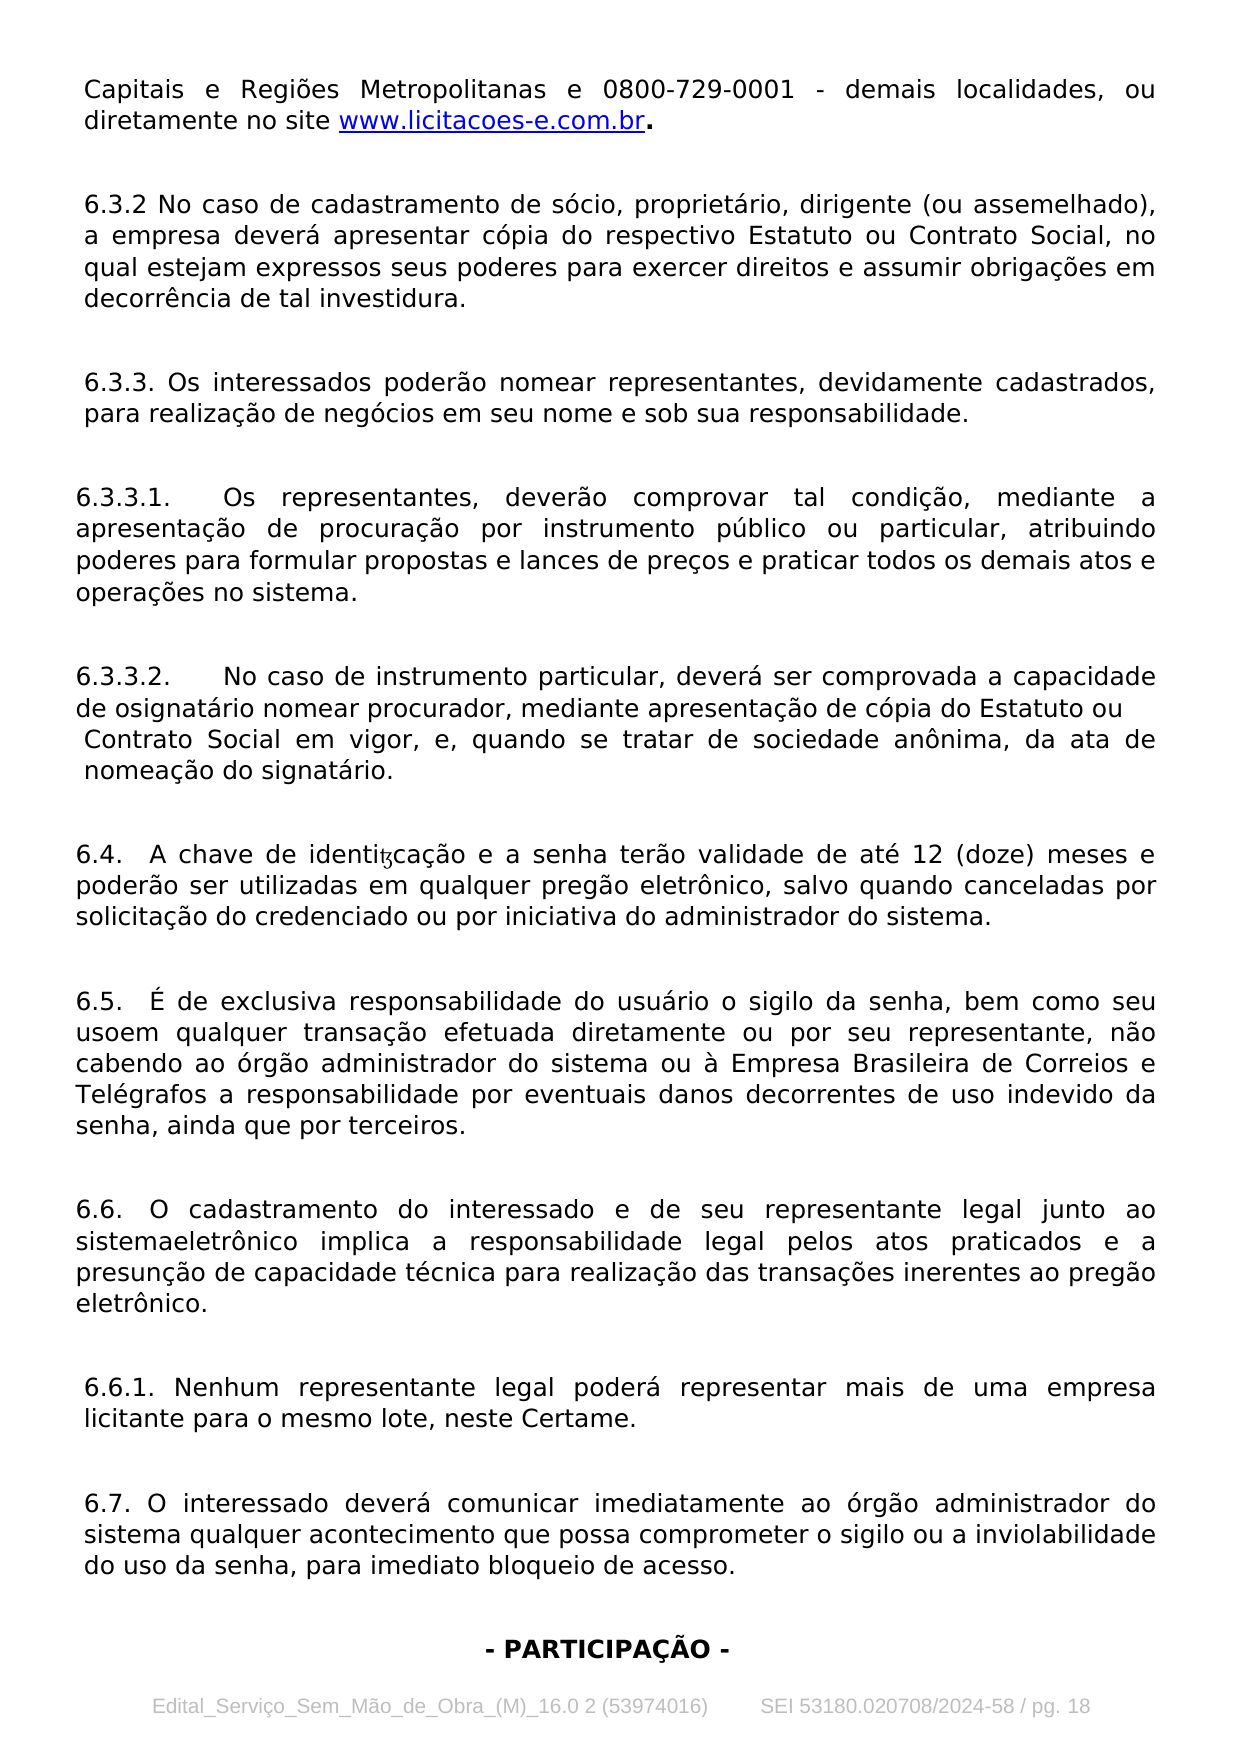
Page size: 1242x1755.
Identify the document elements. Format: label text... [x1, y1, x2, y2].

list É de exclusiva responsabilidade do usuário o sigilo da senha, bem como seu usoem qualquer transação efetuada diretamente ou por seu representante, não cabendo ao órgão administrador do sistema ou à Empresa Brasileira de Correios e Telégrafos a responsabilidade por eventuais danos decorrentes de uso indevido da senha, ainda que por terceiros. [75, 987, 1157, 1141]
list PARTICIPAÇÃO - [57, 1635, 1158, 1664]
list O cadastramento do interessado e de seu representante legal junto ao sistemaeletrônico implica a responsabilidade legal pelos atos praticados e a presunção de capacidade técnica para realização das transações inerentes ao pregão eletrônico. [75, 1196, 1157, 1318]
list A chave de identicação e a senha terão validade de até 12 (doze) meses e poderão ser utilizadas em qualquer pregão eletrônico, salvo quando canceladas por solicitação do credenciado ou por iniciativa do administrador do sistema. [75, 840, 1157, 932]
text 6.3.3. Os interessados poderão nomear representantes, devidamente cadastrados, para realização de negócios em seu nome e sob sua responsabilidade. [84, 368, 1157, 428]
text Contrato Social em vigor, e, quando se tratar de sociedade anônima, da ata de nomeação do signatário. [84, 725, 1157, 785]
text 6.7. O interessado deverá comunicar imediatamente ao órgão administrador do sistema qualquer acontecimento que possa comprometer o sigilo ou a inviolabilidade do uso da senha, para imediato bloqueio de acesso. [84, 1489, 1157, 1580]
list No caso de instrumento particular, deverá ser comprovada a capacidade de osignatário nomear procurador, mediante apresentação de cópia do Estatuto ou [75, 663, 1157, 723]
text Capitais e Regiões Metropolitanas e 0800-729-0001 - demais localidades, ou diretamente no site www.licitacoes-e.com.br. [84, 75, 1157, 135]
text 6.3.2 No caso de cadastramento de sócio, proprietário, dirigente (ou assemelhado), a empresa deverá apresentar cópia do respectivo Estatuto ou Contrato Social, no qual estejam expressos seus poderes para exercer direitos e assumir obrigações em decorrência de tal investidura. [84, 190, 1157, 313]
text 6.6.1. Nenhum representante legal poderá representar mais de uma empresa licitante para o mesmo lote, neste Certame. [84, 1373, 1157, 1434]
list Os representantes, deverão comprovar tal condição, mediante a apresentação de procuração por instrumento público ou particular, atribuindo poderes para formular propostas e lances de preços e praticar todos os demais atos e operações no sistema. [75, 483, 1157, 607]
